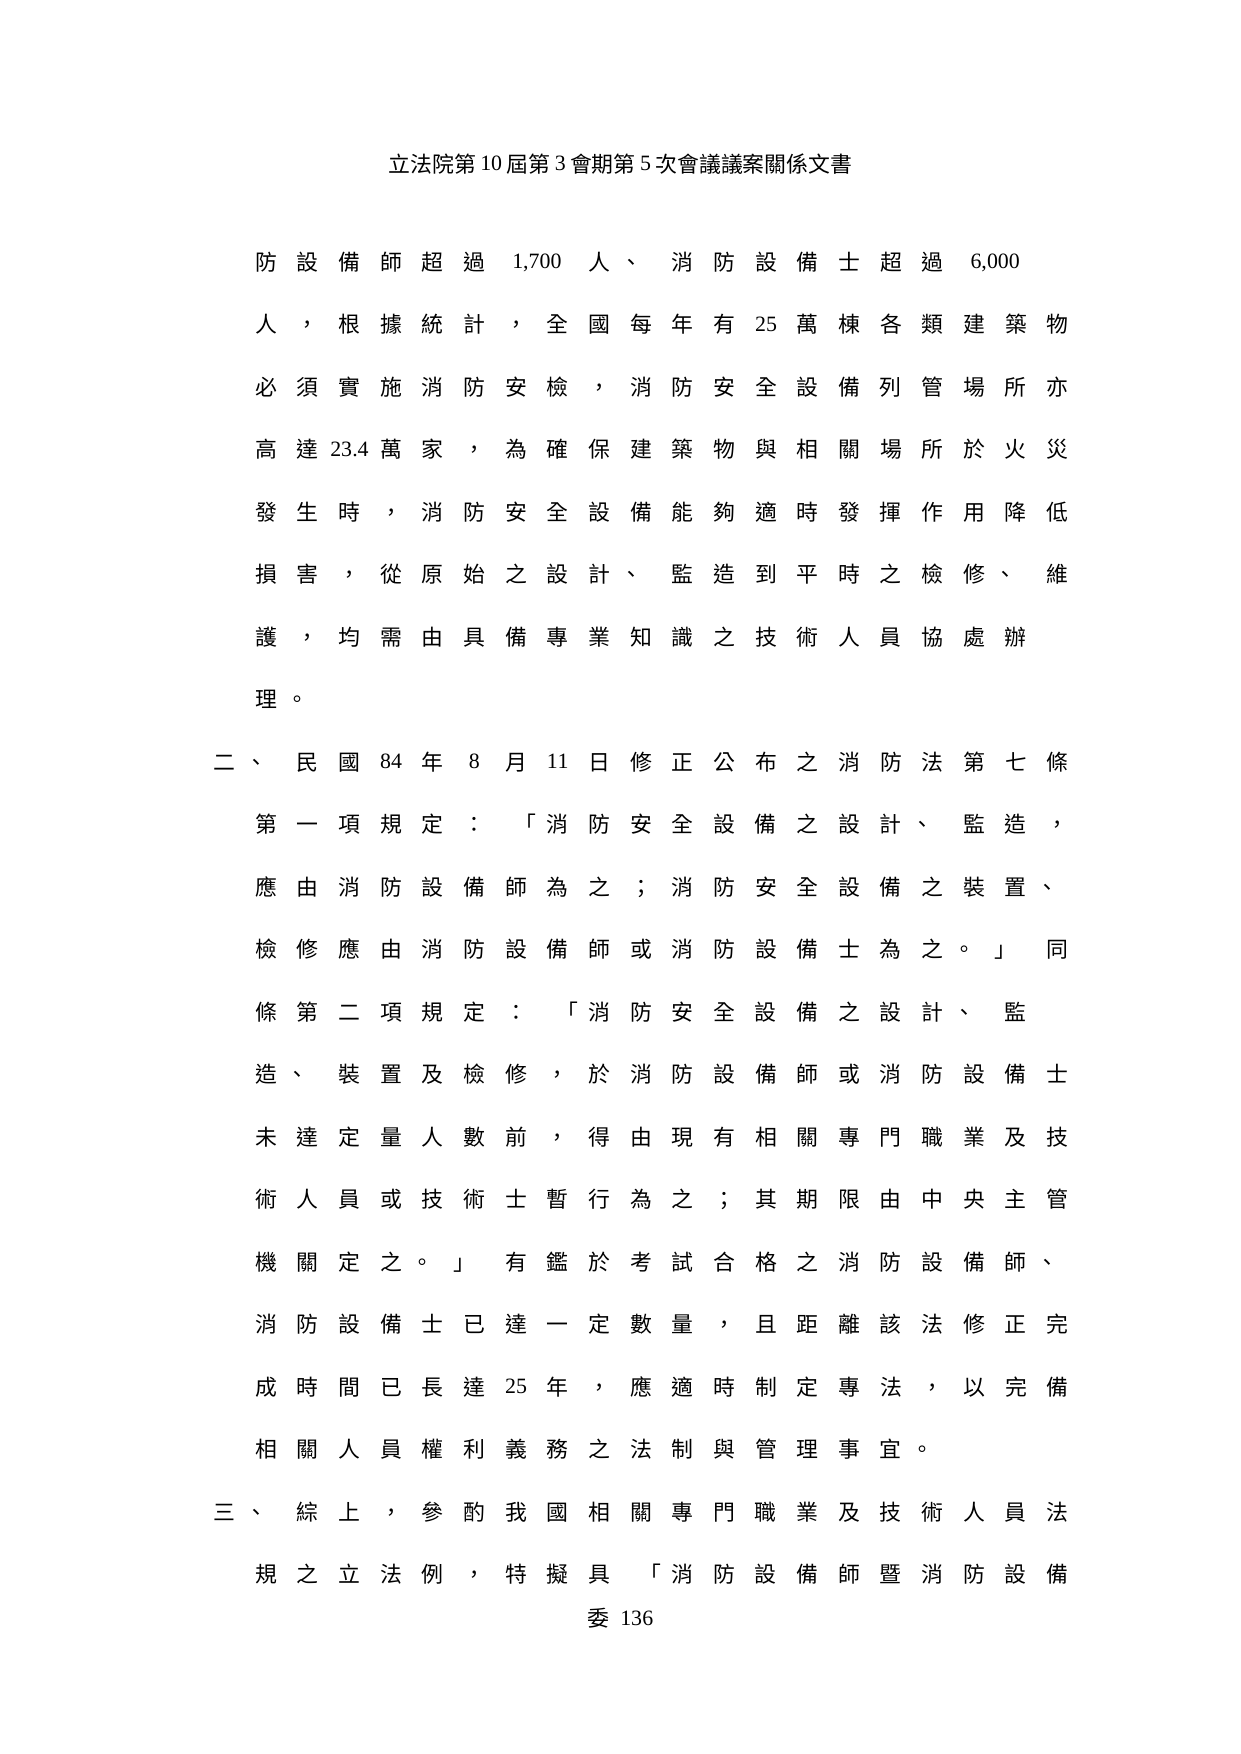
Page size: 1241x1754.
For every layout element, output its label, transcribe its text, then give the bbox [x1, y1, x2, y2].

text 三、綜上，參酌我國相關專門職業及技術人員法規之立法例，特擬具「消防設備師暨消防設備 [184, 1469, 1078, 1594]
text 二、民國84年8月11日修正公布之消防法第七條第一項規定：「消防安全設備之設計、監造，應由消防設備師為之；消防安全設備之裝置、檢修應由消防設備師或消防設備士為之。」同條第二項規定：「消防安全設備之設計、監造、裝置及檢修，於消防設備師或消防設備士未達定量人數前，得由現有相關專門職業及技術人員或技術士暫行為之；其期限由中央主管機關定之。」有鑑於考試合格之消防設備師、消防設備士已達一定數量，且距離該法修正完成時間已長達25年，應適時制定專法，以完備相關人員權利義務之法制與管理事宜。 [184, 719, 1078, 1469]
text 防設備師超過1,700人、消防設備士超過6,000人，根據統計，全國每年有25萬棟各類建築物必須實施消防安檢，消防安全設備列管場所亦高達23.4萬家，為確保建築物與相關場所於火災發生時，消防安全設備能夠適時發揮作用降低損害，從原始之設計、監造到平時之檢修、維護，均需由具備專業知識之技術人員協處辦理。 [184, 219, 1078, 719]
